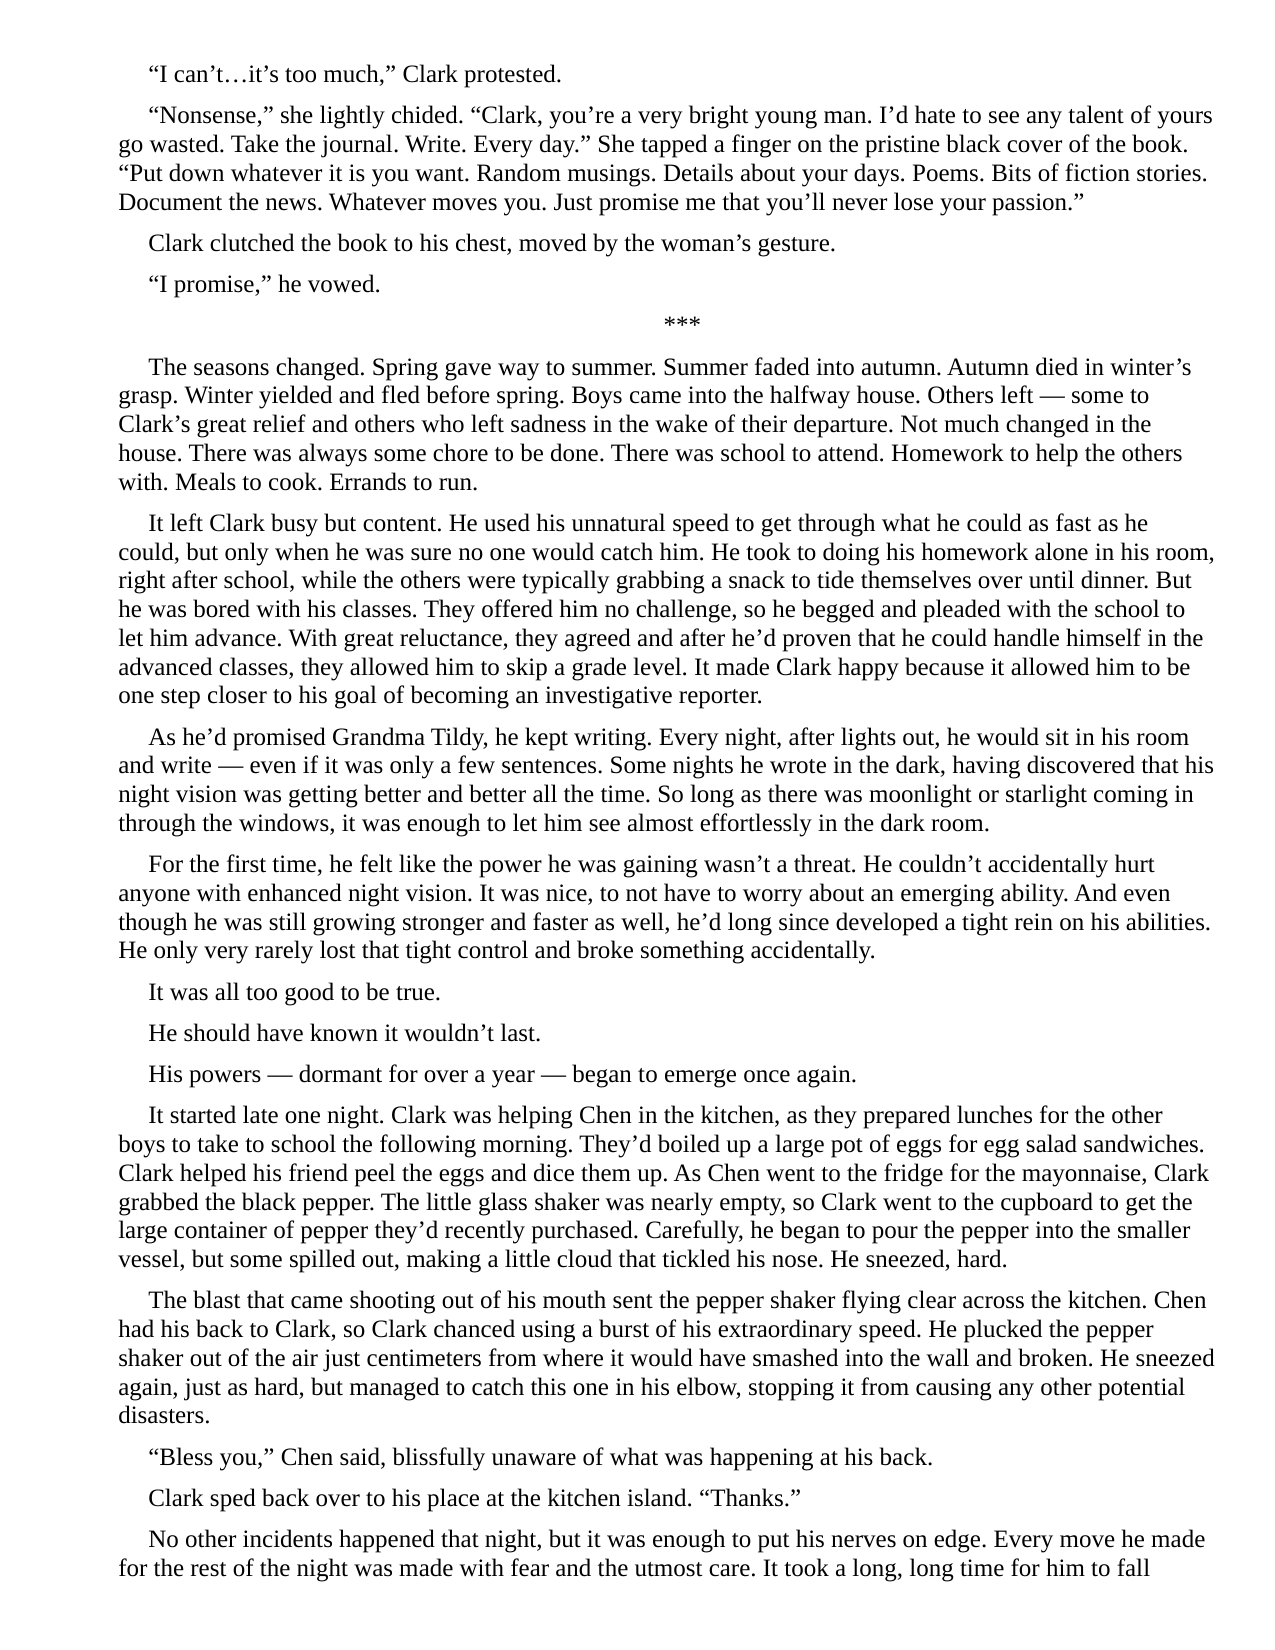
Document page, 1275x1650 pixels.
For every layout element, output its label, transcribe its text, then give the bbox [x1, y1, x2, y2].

text “I can’t…it’s too much,” Clark protested. [118, 59, 1216, 88]
text Clark clutched the book to his chest, moved by the woman’s gesture. [118, 228, 1216, 257]
text He should have known it wouldn’t last. [118, 1018, 1216, 1047]
text “Bless you,” Chen said, blissfully unaware of what was happening at his back. [118, 1442, 1216, 1470]
text It was all too good to be true. [118, 977, 1216, 1005]
text Clark sped back over to his place at the kitchen island. “Thanks.” [118, 1483, 1216, 1512]
text For the first time, he felt like the power he was gaining wasn’t a threat. He couldn’t accidentally hurt anyone with enhanced night vision. It was nice, to not have to worry about an emerging ability. And even though he was still growing stronger and faster as well, he’d long since developed a tight rein on his abilities. He only very rarely lost that tight control and broke something accidentally. [118, 849, 1216, 964]
text *** [118, 310, 1216, 339]
text His powers — dormant for over a year — began to emerge once again. [118, 1059, 1216, 1088]
text “Nonsense,” she lightly chided. “Clark, you’re a very bright young man. I’d hate to see any talent of yours go wasted. Take the journal. Write. Every day.” She tapped a finger on the pristine black cover of the book. “Put down whatever it is you want. Random musings. Details about your days. Poems. Bits of fiction stories. Document the news. Whatever moves you. Just promise me that you’ll never lose your passion.” [118, 100, 1216, 215]
text The blast that came shooting out of his mouth sent the pepper shaker flying clear across the kitchen. Chen had his back to Clark, so Clark chanced using a burst of his extraordinary speed. He plucked the pepper shaker out of the air just centimeters from where it would have smashed into the wall and broken. He sneezed again, just as hard, but managed to catch this one in his elbow, stopping it from causing any other potential disasters. [118, 1285, 1216, 1429]
text No other incidents happened that night, but it was enough to put his nerves on edge. Every move he made for the rest of the night was made with fear and the utmost care. It took a long, long time for him to fall [118, 1524, 1216, 1582]
text It started late one night. Clark was helping Chen in the kitchen, as they prepared lunches for the other boys to take to school the following morning. They’d boiled up a large pot of eggs for egg salad sandwiches. Clark helped his friend peel the eggs and dice them up. As Chen went to the fridge for the mayonnaise, Clark grabbed the black pepper. The little glass shaker was nearly empty, so Clark went to the cupboard to get the large container of pepper they’d recently purchased. Carefully, he began to pour the pepper into the smaller vessel, but some spilled out, making a little cloud that tickled his nose. He sneezed, hard. [118, 1100, 1216, 1273]
text As he’d promised Grandma Tildy, he kept writing. Every night, after lights out, he would sit in his room and write — even if it was only a few sentences. Some nights he wrote in the dark, having discovered that his night vision was getting better and better all the time. So long as there was moonlight or starlight coming in through the windows, it was enough to let him see almost effortlessly in the dark room. [118, 722, 1216, 837]
text It left Clark busy but content. He used his unnatural speed to get through what he could as fast as he could, but only when he was sure no one would catch him. He took to doing his homework alone in his room, right after school, while the others were typically grabbing a snack to tide themselves over until dinner. But he was bored with his classes. They offered him no challenge, so he begged and pleaded with the school to let him advance. With great reluctance, they agreed and after he’d proven that he could handle himself in the advanced classes, they allowed him to skip a grade level. It made Clark happy because it allowed him to be one step closer to his goal of becoming an investigative reporter. [118, 508, 1216, 709]
text The seasons changed. Spring gave way to summer. Summer faded into autumn. Autumn died in winter’s grasp. Winter yielded and fled before spring. Boys came into the halfway house. Others left — some to Clark’s great relief and others who left sadness in the wake of their departure. Not much changed in the house. There was always some chore to be done. There was school to attend. Homework to help the others with. Meals to cook. Errands to run. [118, 352, 1216, 495]
text “I promise,” he vowed. [118, 269, 1216, 298]
